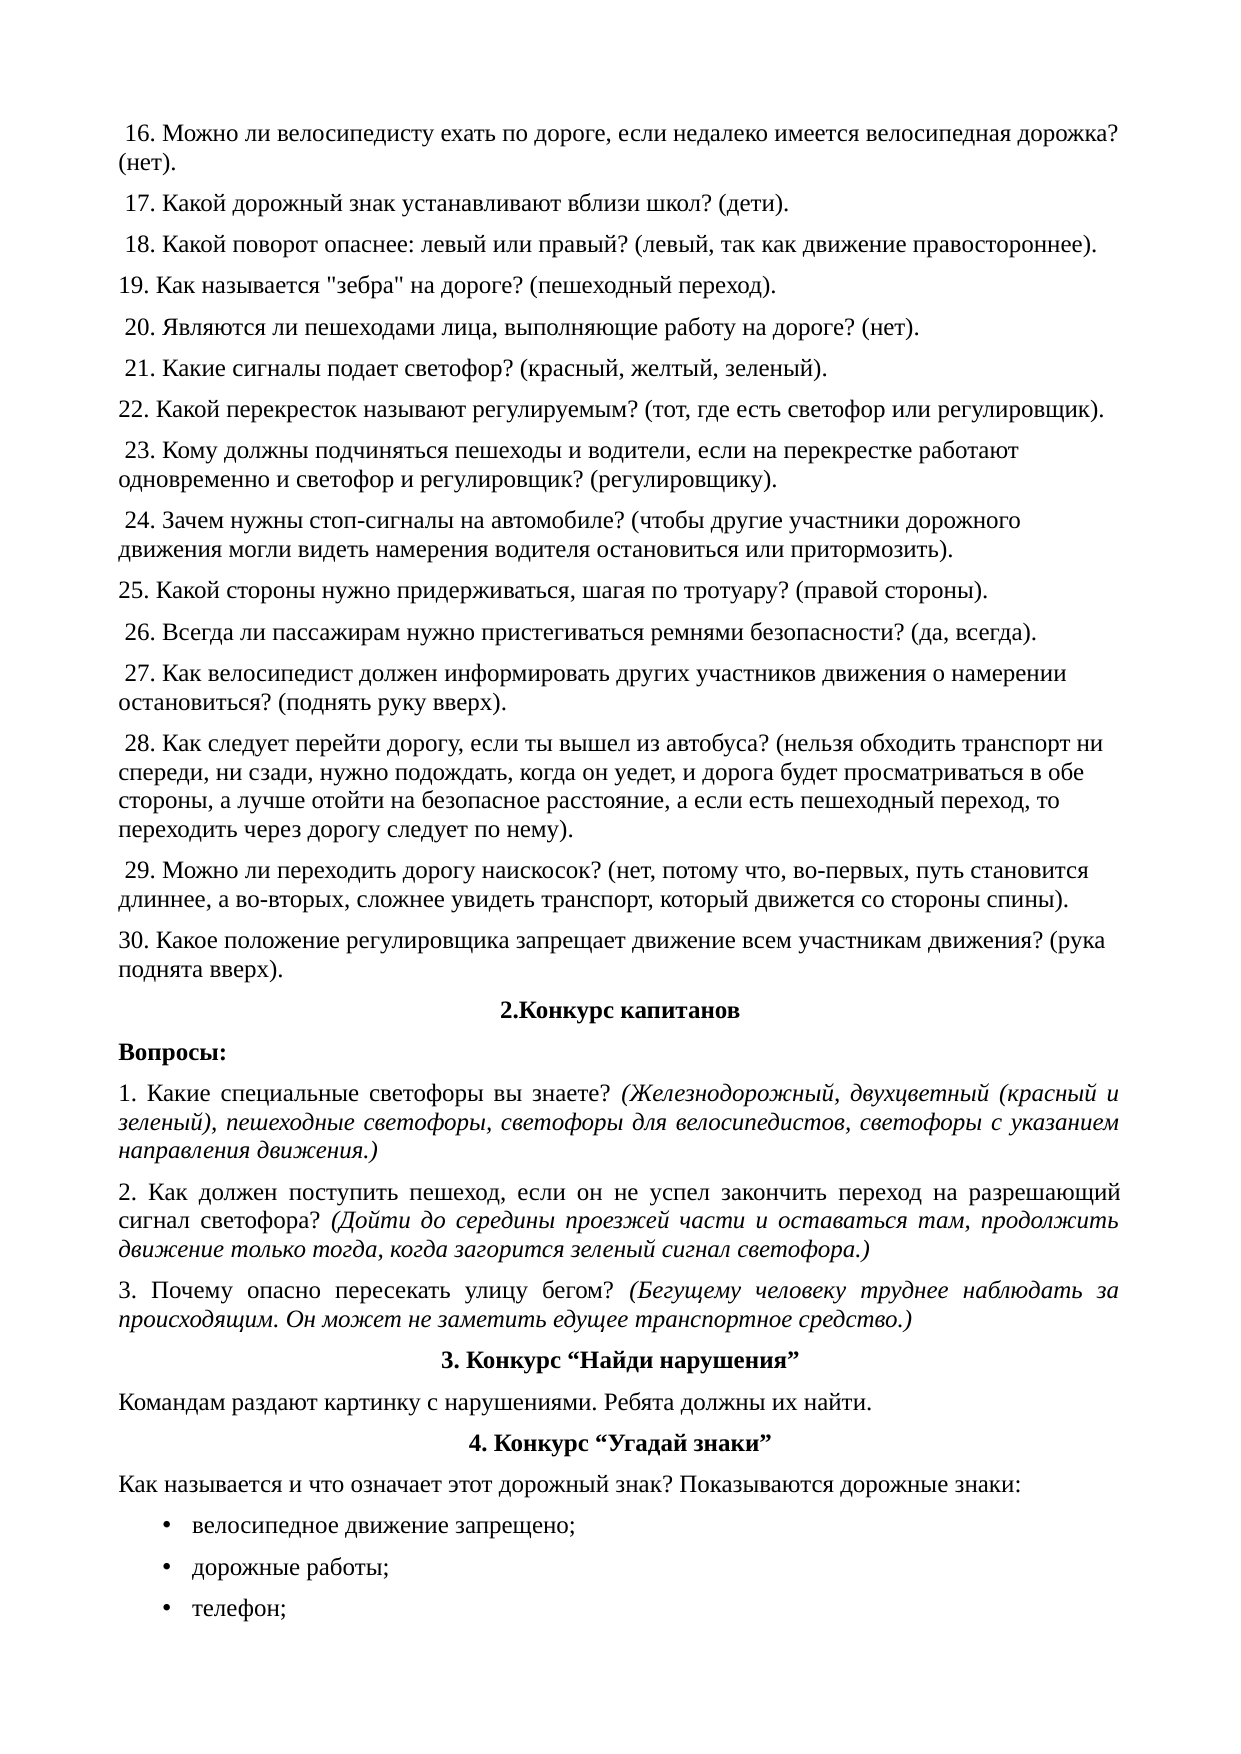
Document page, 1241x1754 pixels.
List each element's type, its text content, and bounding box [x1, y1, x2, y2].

text 3. Конкурс “Найди нарушения” [118, 1346, 1122, 1374]
text 27. Как велосипедист должен информировать других участников движения о намерении остановиться? (поднять руку вверх). [118, 658, 1122, 716]
text 28. Как следует перейти дорогу, если ты вышел из автобуса? (нельзя обходить транспорт ни спереди, ни сзади, нужно подождать, когда он уедет, и дорога будет просматриваться в обе стороны, а лучше отойти на безопасное расстояние, а если есть пешеходный переход, то переходить через дорогу следует по нему). [118, 728, 1122, 843]
text 23. Кому должны подчиняться пешеходы и водители, если на перекрестке работают одновременно и светофор и регулировщик? (регулировщику). [118, 436, 1122, 493]
text 3. Почему опасно пересекать улицу бегом? (Бегущему человеку труднее наблюдать за происходящим. Он может не заметить едущее транспортное средство.) [118, 1276, 1122, 1333]
text 29. Можно ли переходить дорогу наискосок? (нет, потому что, во-первых, путь становится длиннее, а во-вторых, сложнее увидеть транспорт, который движется со стороны спины). [118, 856, 1122, 913]
text 26. Всегда ли пассажирам нужно пристегиваться ремнями безопасности? (да, всегда). [118, 617, 1122, 646]
text 2.Конкурс капитанов [118, 996, 1122, 1024]
list телефон; [162, 1593, 1122, 1622]
text 19. Как называется "зебра" на дороге? (пешеходный переход). [118, 271, 1122, 299]
text 22. Какой перекресток называют регулируемым? (тот, где есть светофор или регулировщик). [118, 394, 1122, 423]
list велосипедное движение запрещено; [162, 1511, 1122, 1539]
text 30. Какое положение регулировщика запрещает движение всем участникам движения? (рука поднята вверх). [118, 926, 1122, 983]
text 20. Являются ли пешеходами лица, выполняющие работу на дороге? (нет). [118, 312, 1122, 341]
text Вопросы: [118, 1037, 1122, 1066]
text Командам раздают картинку с нарушениями. Ребята должны их найти. [118, 1387, 1122, 1416]
text 24. Зачем нужны стоп-сигналы на автомобиле? (чтобы другие участники дорожного движения могли видеть намерения водителя остановиться или притормозить). [118, 506, 1122, 563]
text 21. Какие сигналы подает светофор? (красный, желтый, зеленый). [118, 353, 1122, 382]
text 1. Какие специальные светофоры вы знаете? (Железнодорожный, двухцветный (красный и зеленый), пешеходные светофоры, светофоры для велосипедистов, светофоры с указанием направления движения.) [118, 1078, 1122, 1164]
text 25. Какой стороны нужно придерживаться, шагая по тротуару? (правой стороны). [118, 576, 1122, 604]
text 18. Какой поворот опаснее: левый или правый? (левый, так как движение правостороннее). [118, 229, 1122, 258]
text Как называется и что означает этот дорожный знак? Показываются дорожные знаки: [118, 1469, 1122, 1498]
text 2. Как должен поступить пешеход, если он не успел закончить переход на разрешающий сигнал светофора? (Дойти до середины проезжей части и оставаться там, продолжить движение только тогда, когда загорится зеленый сигнал светофора.) [118, 1177, 1122, 1263]
text 4. Конкурс “Угадай знаки” [118, 1428, 1122, 1457]
text 16. Можно ли велосипедисту ехать по дороге, если недалеко имеется велосипедная дорожка? (нет). [118, 118, 1122, 176]
text 17. Какой дорожный знак устанавливают вблизи школ? (дети). [118, 188, 1122, 217]
list дорожные работы; [162, 1552, 1122, 1581]
